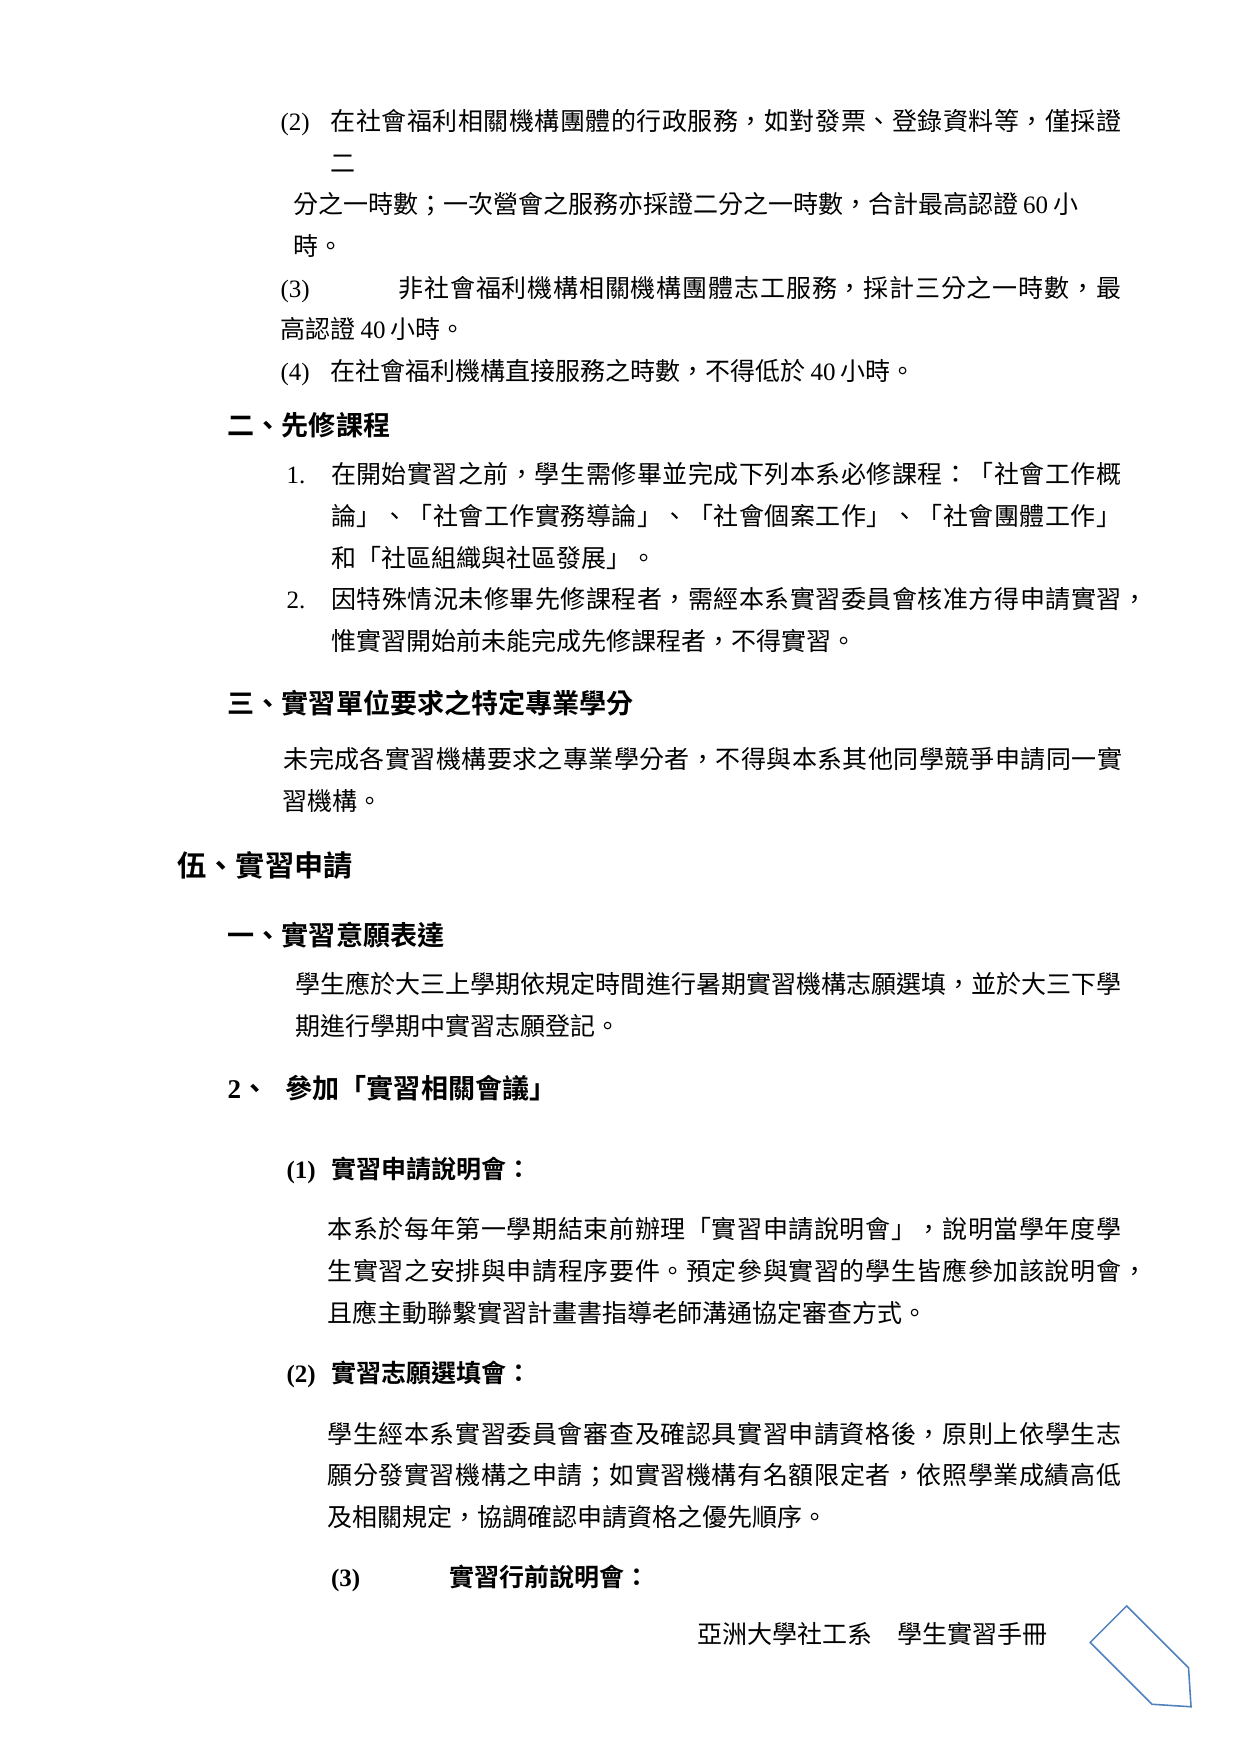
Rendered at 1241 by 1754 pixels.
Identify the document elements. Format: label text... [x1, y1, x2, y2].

text 學生應於大三上學期依規定時間進行暑期實習機構志願選填，並於大三下學期進行學期中實習志願登記。 [295, 965, 1122, 1043]
text 學生經本系實習委員會審查及確認具實習申請資格後，原則上依學生志願分發實習機構之申請；如實習機構有名額限定者，依照學業成績高低及相關規定，協調確認申請資格之優先順序。 [327, 1414, 1122, 1534]
text 三、實習單位要求之特定專業學分 [227, 682, 1122, 721]
list 因特殊情況未修畢先修課程者，需經本系實習委員會核准方得申請實習，惟實習開始前未能完成先修課程者，不得實習。 [286, 580, 1122, 658]
list 非社會福利機構相關機構團體志工服務，採計三分之一時數，最高認證40小時。 [280, 268, 1122, 346]
list 實習申請說明會： [286, 1149, 1122, 1186]
text 本系於每年第一學期結束前辦理「實習申請說明會」，說明當學年度學生實習之安排與申請程序要件。預定參與實習的學生皆應參加該說明會，且應主動聯繫實習計畫書指導老師溝通協定審查方式。 [327, 1210, 1122, 1329]
text 伍、實習申請 [177, 842, 1122, 884]
list 在開始實習之前，學生需修畢並完成下列本系必修課程：「社會工作概論」、「社會工作實務導論」、「社會個案工作」、「社會團體工作」和「社區組織與社區發展」。 [286, 455, 1122, 574]
text 一、實習意願表達 [227, 914, 1122, 954]
text 二、先修課程 [227, 404, 1122, 444]
text 分之一時數；一次營會之服務亦採證二分之一時數，合計最高認證60小 [280, 185, 1122, 221]
list 在社會福利機構直接服務之時數，不得低於40小時。 [280, 351, 1122, 388]
list 參加「實習相關會議」 [227, 1067, 1122, 1106]
text 未完成各實習機構要求之專業學分者，不得與本系其他同學競爭申請同一實習機構。 [282, 740, 1122, 818]
list 實習行前說明會： [331, 1558, 1122, 1594]
list 在社會福利相關機構團體的行政服務，如對發票、登錄資料等，僅採證二 [280, 101, 1122, 179]
list 實習志願選填會： [286, 1354, 1122, 1390]
text 時。 [280, 226, 1122, 263]
